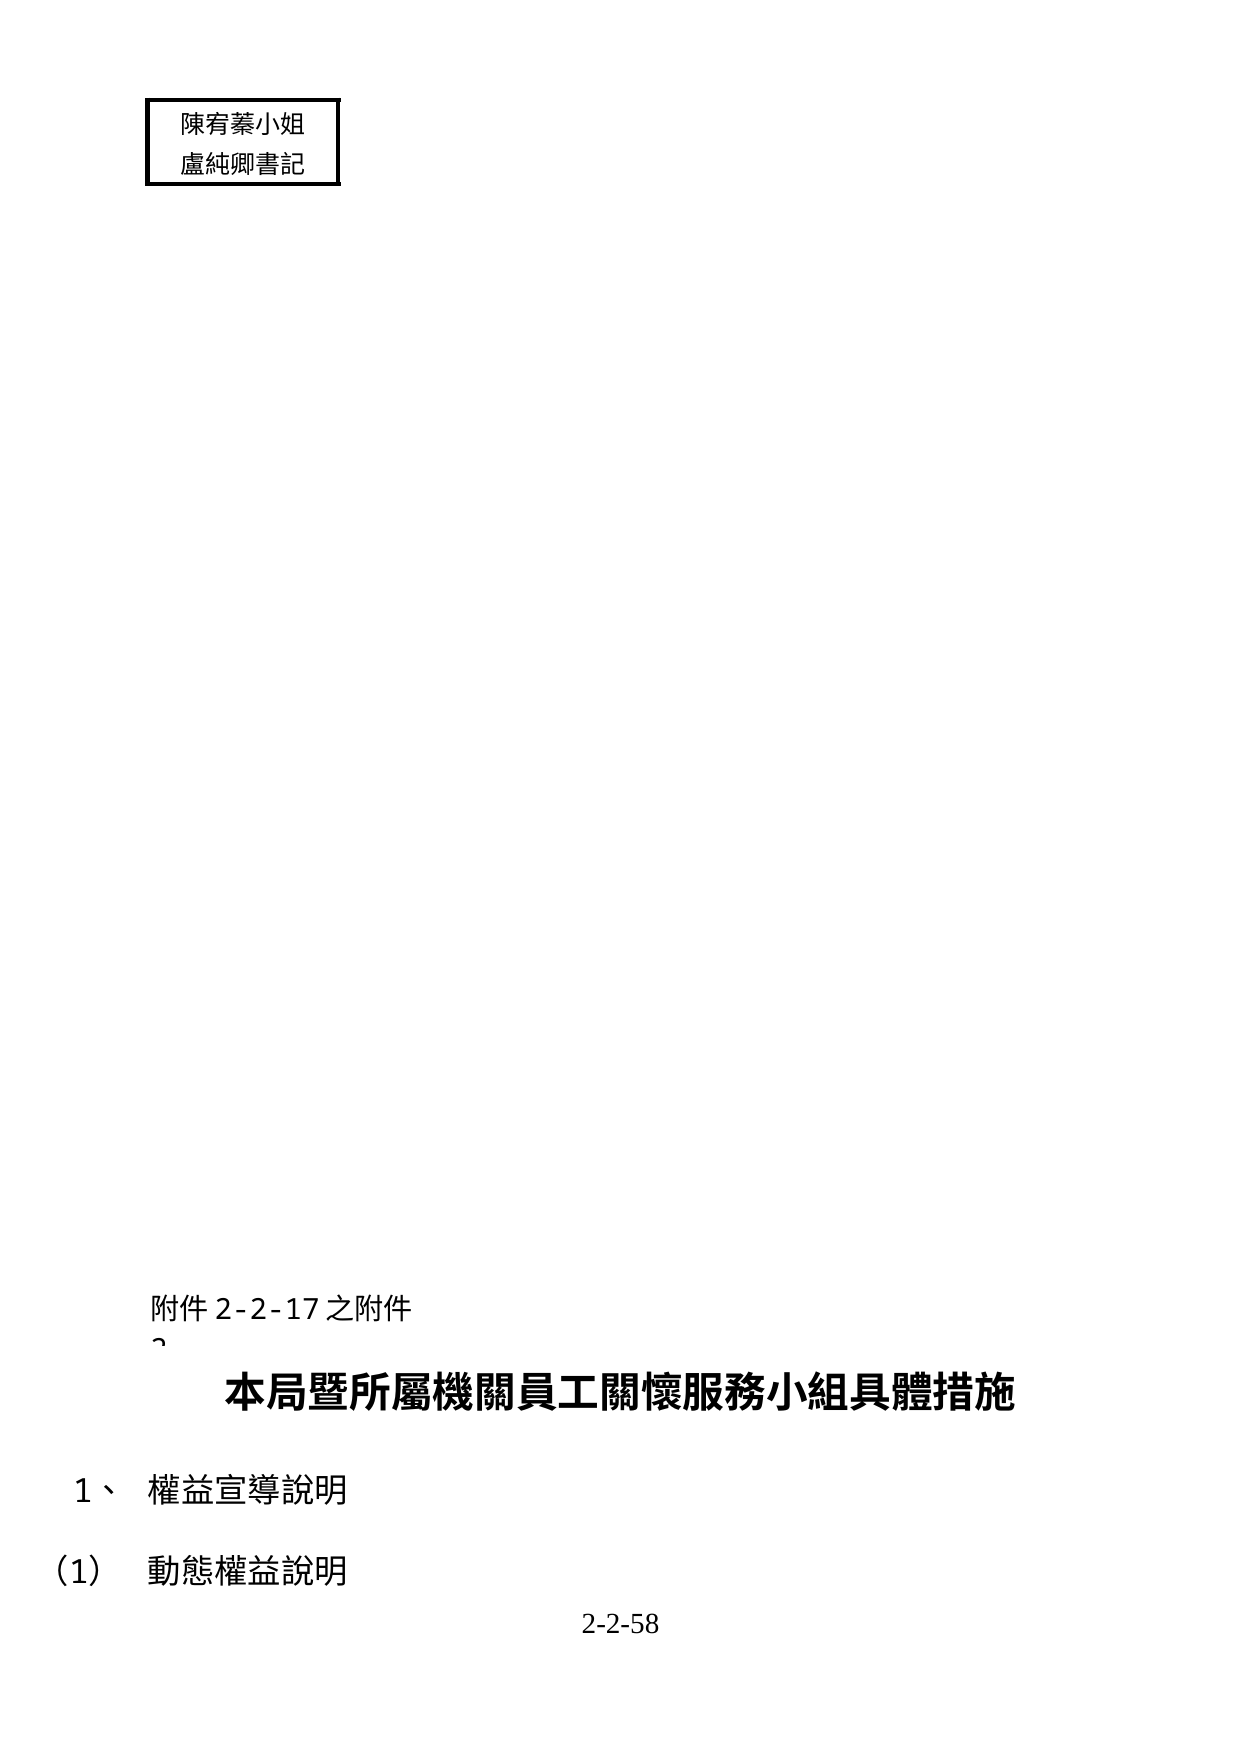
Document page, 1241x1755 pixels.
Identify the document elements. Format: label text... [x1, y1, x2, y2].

table_header 陳宥蓁小姐 盧純卿書記 [150, 102, 336, 181]
list 權益宣導說明 [73, 1446, 1093, 1508]
text 本局暨所屬機關員工關懷服務小組具體措施 [148, 1371, 1093, 1417]
text 附件2-2-17之附件2 [150, 1286, 433, 1346]
list 動態權益說明 [35, 1527, 1093, 1590]
